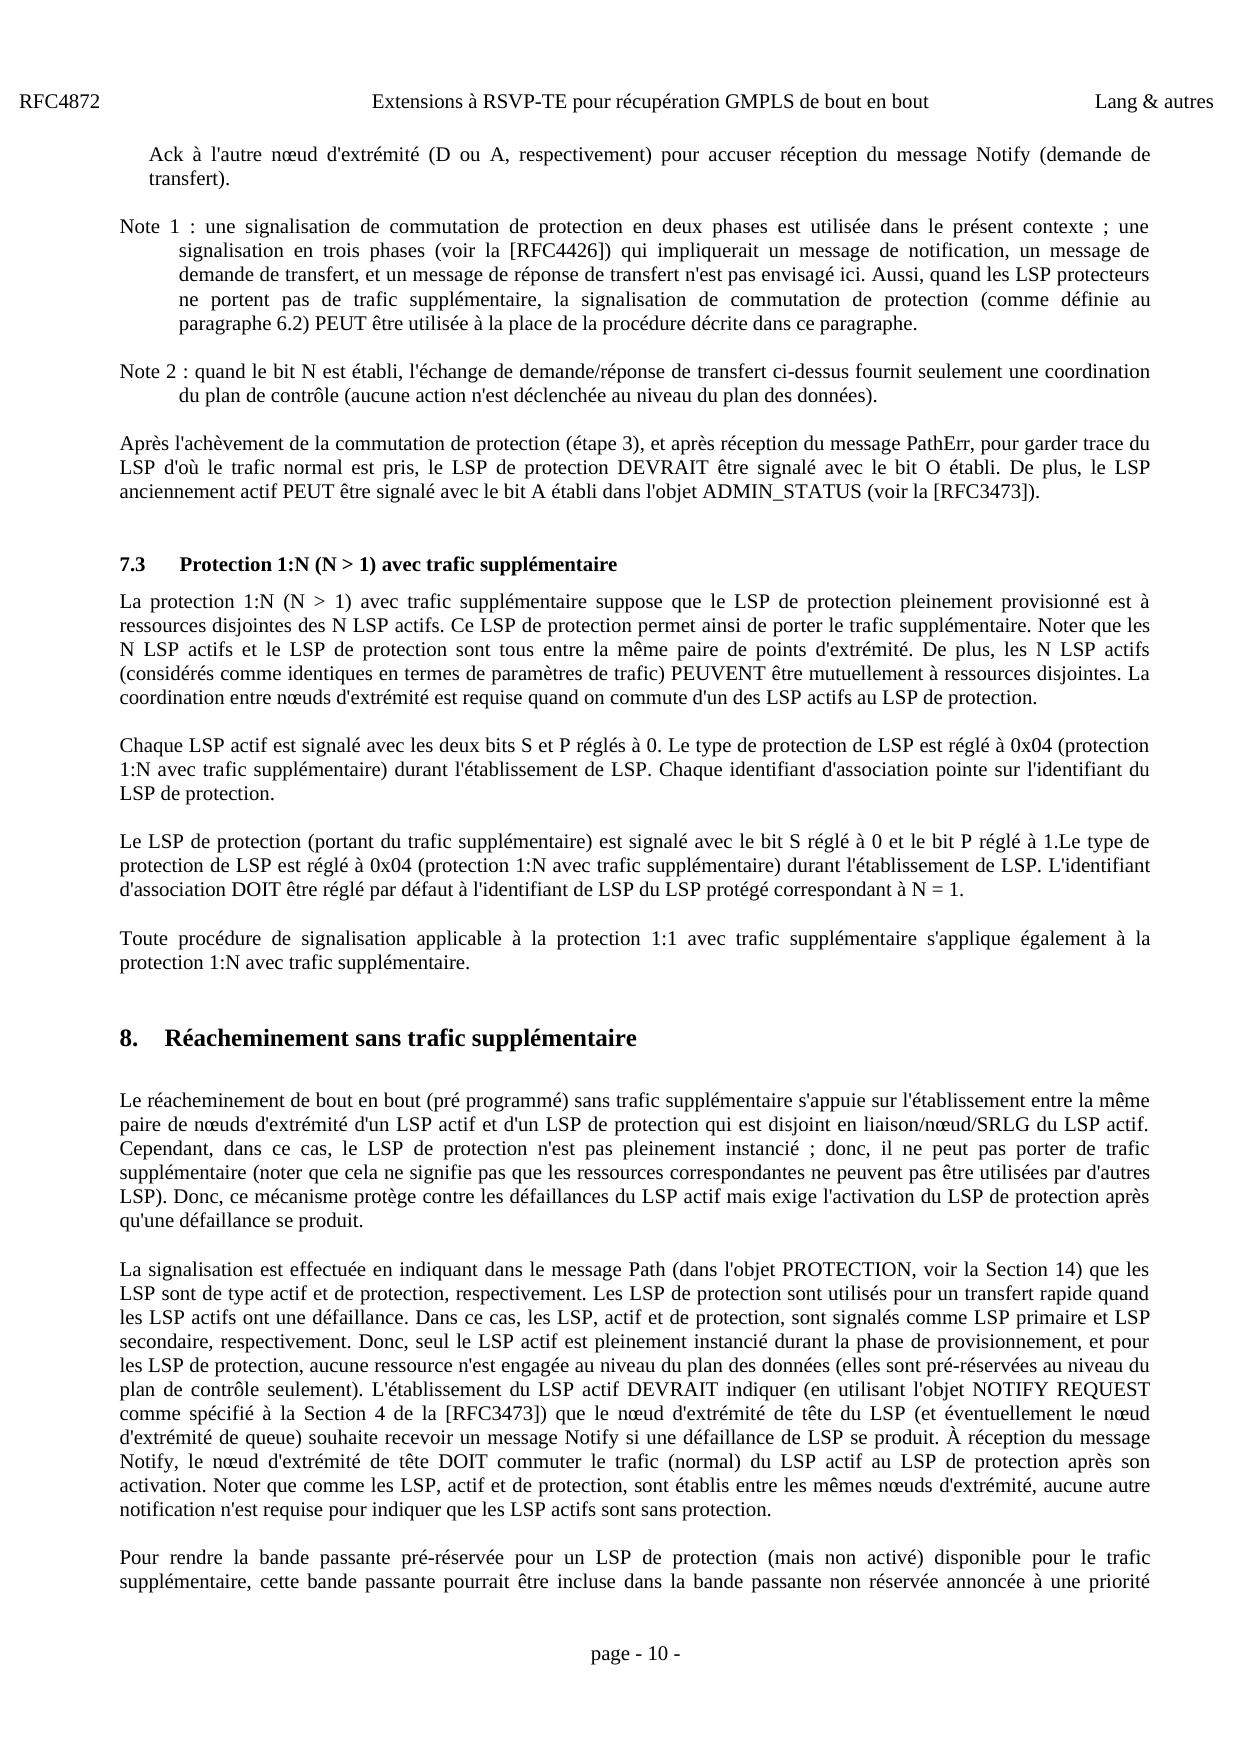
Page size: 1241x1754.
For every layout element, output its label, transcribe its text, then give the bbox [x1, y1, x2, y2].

text Note 1 : une signalisation de commutation de protection en deux phases est utilisée dans le présent contexte ; une signalisation en trois phases (voir la [RFC4426]) qui impliquerait un message de notification, un message de demande de transfert, et un message de réponse de transfert n'est pas envisagé ici. Aussi, quand les LSP protecteurs ne portent pas de trafic supplémentaire, la signalisation de commutation de protection (comme définie au paragraphe 6.2) PEUT être utilisée à la place de la procédure décrite dans ce paragraphe. [119, 214, 1152, 334]
text Le LSP de protection (portant du trafic supplémentaire) est signalé avec le bit S réglé à 0 et le bit P réglé à 1.Le type de protection de LSP est réglé à 0x04 (protection 1:N avec trafic supplémentaire) durant l'établissement de LSP. L'identifiant d'association DOIT être réglé par défaut à l'identifiant de LSP du LSP protégé correspondant à N = 1. [119, 829, 1152, 901]
text Chaque LSP actif est signalé avec les deux bits S et P réglés à 0. Le type de protection de LSP est réglé à 0x04 (protection 1:N avec trafic supplémentaire) durant l'établissement de LSP. Chaque identifiant d'association pointe sur l'identifiant du LSP de protection. [119, 733, 1152, 805]
text La protection 1:N (N > 1) avec trafic supplémentaire suppose que le LSP de protection pleinement provisionné est à ressources disjointes des N LSP actifs. Ce LSP de protection permet ainsi de porter le trafic supplémentaire. Noter que les N LSP actifs et le LSP de protection sont tous entre la même paire de points d'extrémité. De plus, les N LSP actifs (considérés comme identiques en termes de paramètres de trafic) PEUVENT être mutuellement à ressources disjointes. La coordination entre nœuds d'extrémité est requise quand on commute d'un des LSP actifs au LSP de protection. [119, 589, 1152, 709]
text La signalisation est effectuée en indiquant dans le message Path (dans l'objet PROTECTION, voir la Section 14) que les LSP sont de type actif et de protection, respectivement. Les LSP de protection sont utilisés pour un transfert rapide quand les LSP actifs ont une défaillance. Dans ce cas, les LSP, actif et de protection, sont signalés comme LSP primaire et LSP secondaire, respectivement. Donc, seul le LSP actif est pleinement instancié durant la phase de provisionnement, et pour les LSP de protection, aucune ressource n'est engagée au niveau du plan des données (elles sont pré-réservées au niveau du plan de contrôle seulement). L'établissement du LSP actif DEVRAIT indiquer (en utilisant l'objet NOTIFY REQUEST comme spécifié à la Section 4 de la [RFC3473]) que le nœud d'extrémité de tête du LSP (et éventuellement le nœud d'extrémité de queue) souhaite recevoir un message Notify si une défaillance de LSP se produit. À réception du message Notify, le nœud d'extrémité de tête DOIT commuter le trafic (normal) du LSP actif au LSP de protection après son activation. Noter que comme les LSP, actif et de protection, sont établis entre les mêmes nœuds d'extrémité, aucune autre notification n'est requise pour indiquer que les LSP actifs sont sans protection. [119, 1256, 1152, 1521]
text Le réacheminement de bout en bout (pré programmé) sans trafic supplémentaire s'appuie sur l'établissement entre la même paire de nœuds d'extrémité d'un LSP actif et d'un LSP de protection qui est disjoint en liaison/nœud/SRLG du LSP actif. Cependant, dans ce cas, le LSP de protection n'est pas pleinement instancié ; donc, il ne peut pas porter de trafic supplémentaire (noter que cela ne signifie pas que les ressources correspondantes ne peuvent pas être utilisées par d'autres LSP). Donc, ce mécanisme protège contre les défaillances du LSP actif mais exige l'activation du LSP de protection après qu'une défaillance se produit. [119, 1088, 1152, 1232]
text Pour rendre la bande passante pré-réservée pour un LSP de protection (mais non activé) disponible pour le trafic supplémentaire, cette bande passante pourrait être incluse dans la bande passante non réservée annoncée à une priorité [119, 1545, 1152, 1593]
text Toute procédure de signalisation applicable à la protection 1:1 avec trafic supplémentaire s'applique également à la protection 1:N avec trafic supplémentaire. [119, 926, 1152, 974]
subtitle 7.3 Protection 1:N (N > 1) avec trafic supplémentaire [119, 552, 1152, 576]
text Après l'achèvement de la commutation de protection (étape 3), et après réception du message PathErr, pour garder trace du LSP d'où le trafic normal est pris, le LSP de protection DEVRAIT être signalé avec le bit O établi. De plus, le LSP anciennement actif PEUT être signalé avec le bit A établi dans l'objet ADMIN_STATUS (voir la [RFC3473]). [119, 431, 1152, 503]
text Note 2 : quand le bit N est établi, l'échange de demande/réponse de transfert ci-dessus fournit seulement une coordination du plan de contrôle (aucune action n'est déclenchée au niveau du plan des données). [119, 359, 1152, 407]
subtitle 8. Réacheminement sans trafic supplémentaire [119, 1023, 1152, 1051]
text Ack à l'autre nœud d'extrémité (D ou A, respectivement) pour accuser réception du message Notify (demande de transfert). [119, 142, 1152, 190]
